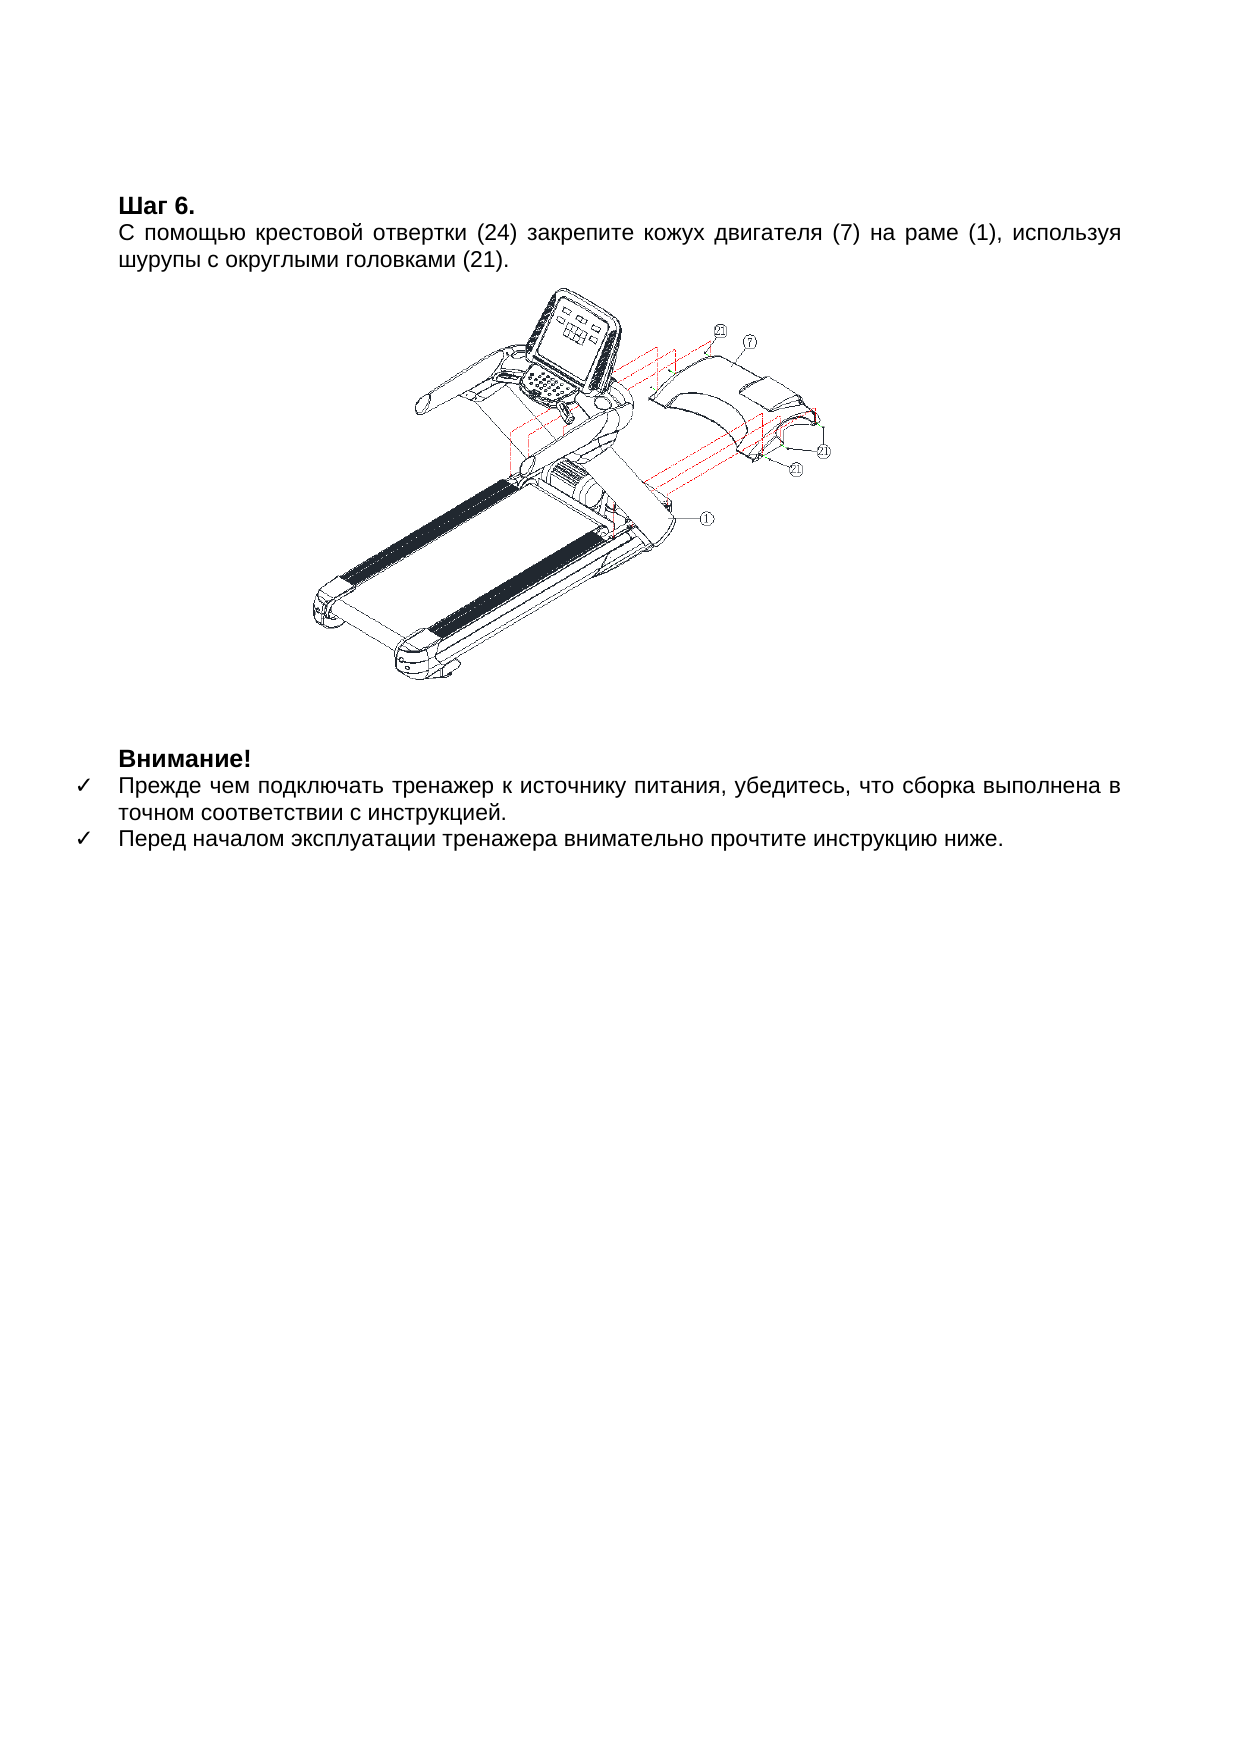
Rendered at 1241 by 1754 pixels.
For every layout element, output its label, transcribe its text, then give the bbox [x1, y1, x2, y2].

text Внимание! [118, 743, 1122, 772]
picture [284, 278, 846, 700]
list Прежде чем подключать тренажер к источнику питания, убедитесь, что сборка выполнена в точном соответствии с инструкцией. [74, 772, 1122, 825]
text Шаг 6. [118, 191, 1122, 219]
text С помощью крестовой отвертки (24) закрепите кожух двигателя (7) на раме (1), используя шурупы с округлыми головками (21). [118, 219, 1122, 272]
list Перед началом эксплуатации тренажера внимательно прочтите инструкцию ниже. [74, 825, 1122, 851]
